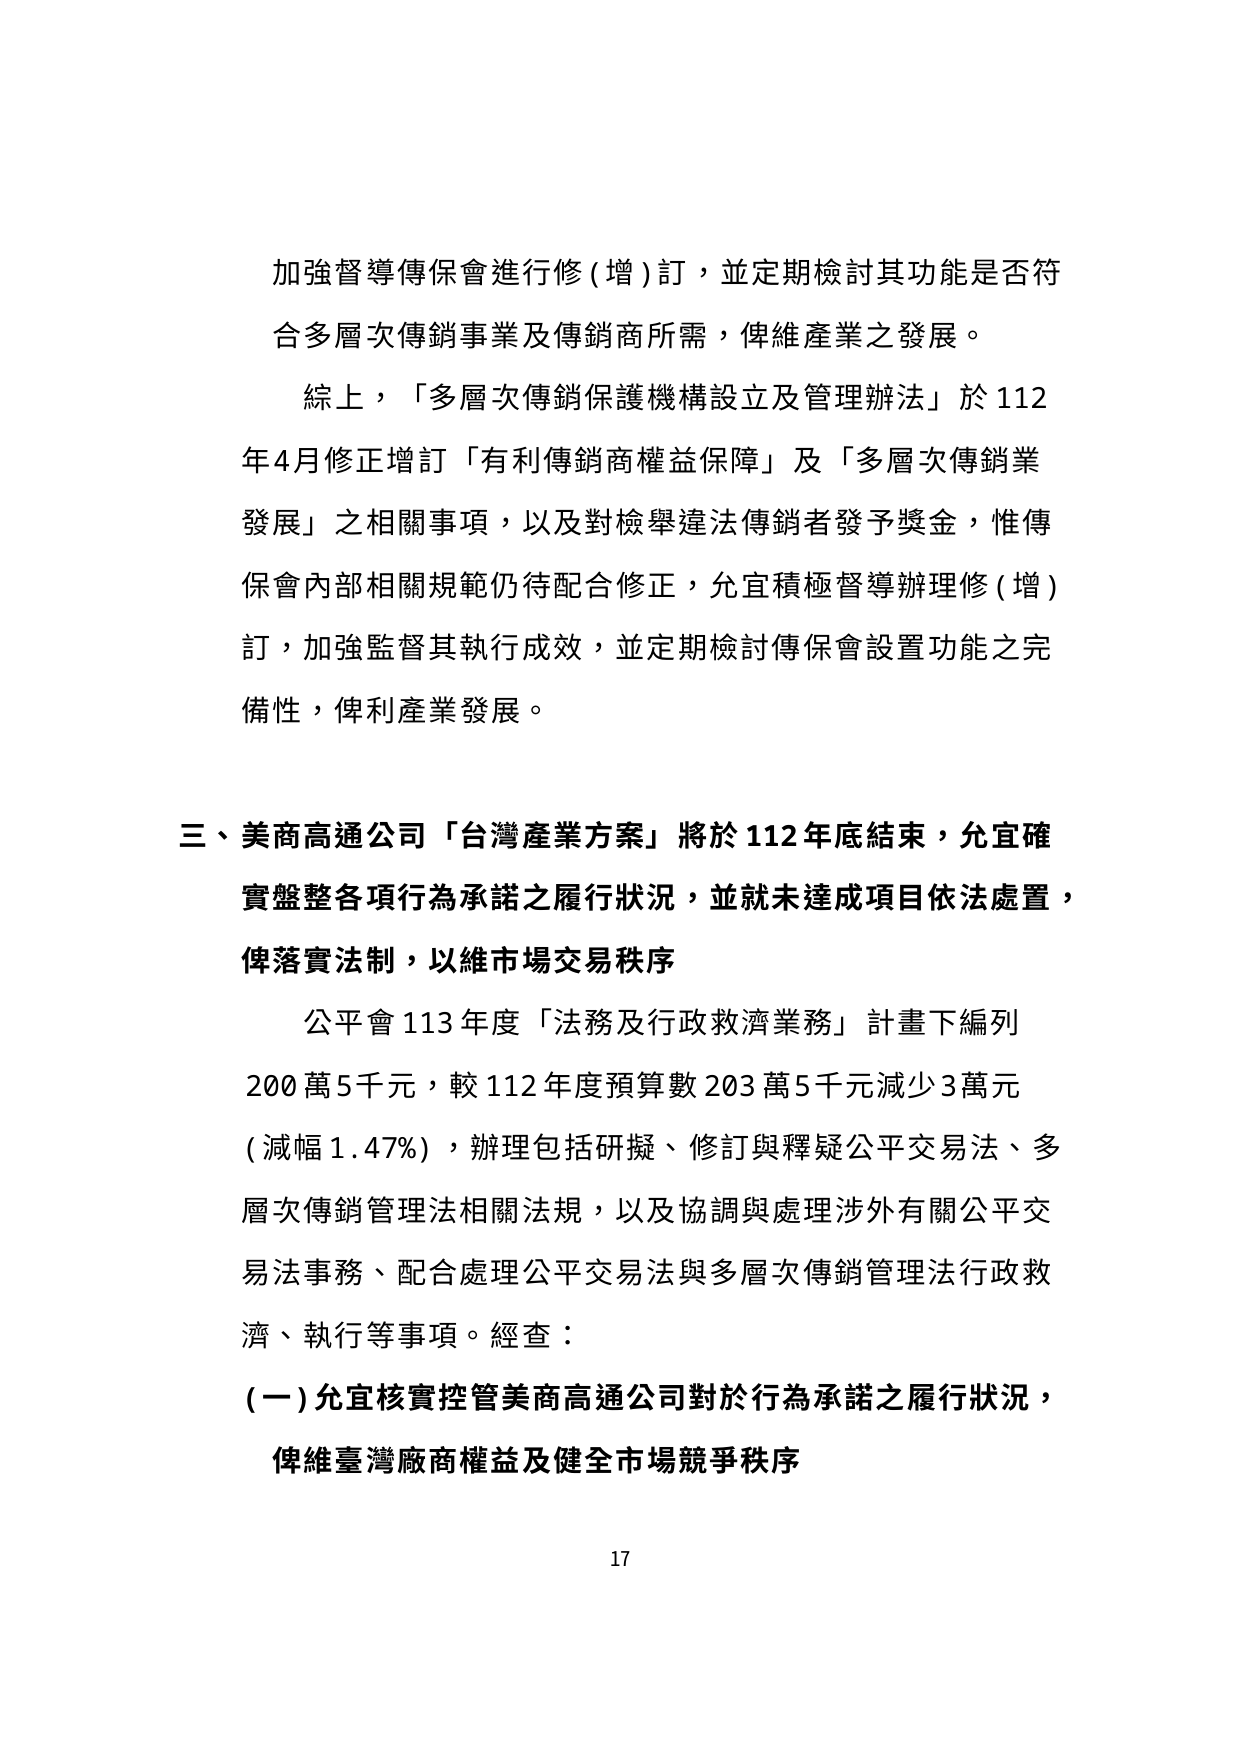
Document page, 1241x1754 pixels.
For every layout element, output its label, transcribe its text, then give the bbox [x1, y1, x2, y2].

text (一)允宜核實控管美商高通公司對於行為承諾之履行狀況，俾維臺灣廠商權益及健全市場競爭秩序 [236, 1354, 1063, 1479]
text 三、美商高通公司「台灣產業方案」將於112年底結束，允宜確實盤整各項行為承諾之履行狀況，並就未達成項目依法處置，俾落實法制，以維市場交易秩序 [177, 792, 1063, 979]
text 加強督導傳保會進行修(增)訂，並定期檢討其功能是否符合多層次傳銷事業及傳銷商所需，俾維產業之發展。 [266, 229, 1063, 354]
text 公平會113年度「法務及行政救濟業務」計畫下編列200萬5千元，較112年度預算數203萬5千元減少3萬元(減幅1.47%)，辦理包括研擬、修訂與釋疑公平交易法、多層次傳銷管理法相關法規，以及協調與處理涉外有關公平交易法事務、配合處理公平交易法與多層次傳銷管理法行政救濟、執行等事項。經查： [236, 979, 1063, 1354]
text 綜上，「多層次傳銷保護機構設立及管理辦法」於112年4月修正增訂「有利傳銷商權益保障」及「多層次傳銷業發展」之相關事項，以及對檢舉違法傳銷者發予獎金，惟傳保會內部相關規範仍待配合修正，允宜積極督導辦理修(增)訂，加強監督其執行成效，並定期檢討傳保會設置功能之完備性，俾利產業發展。 [236, 354, 1063, 729]
